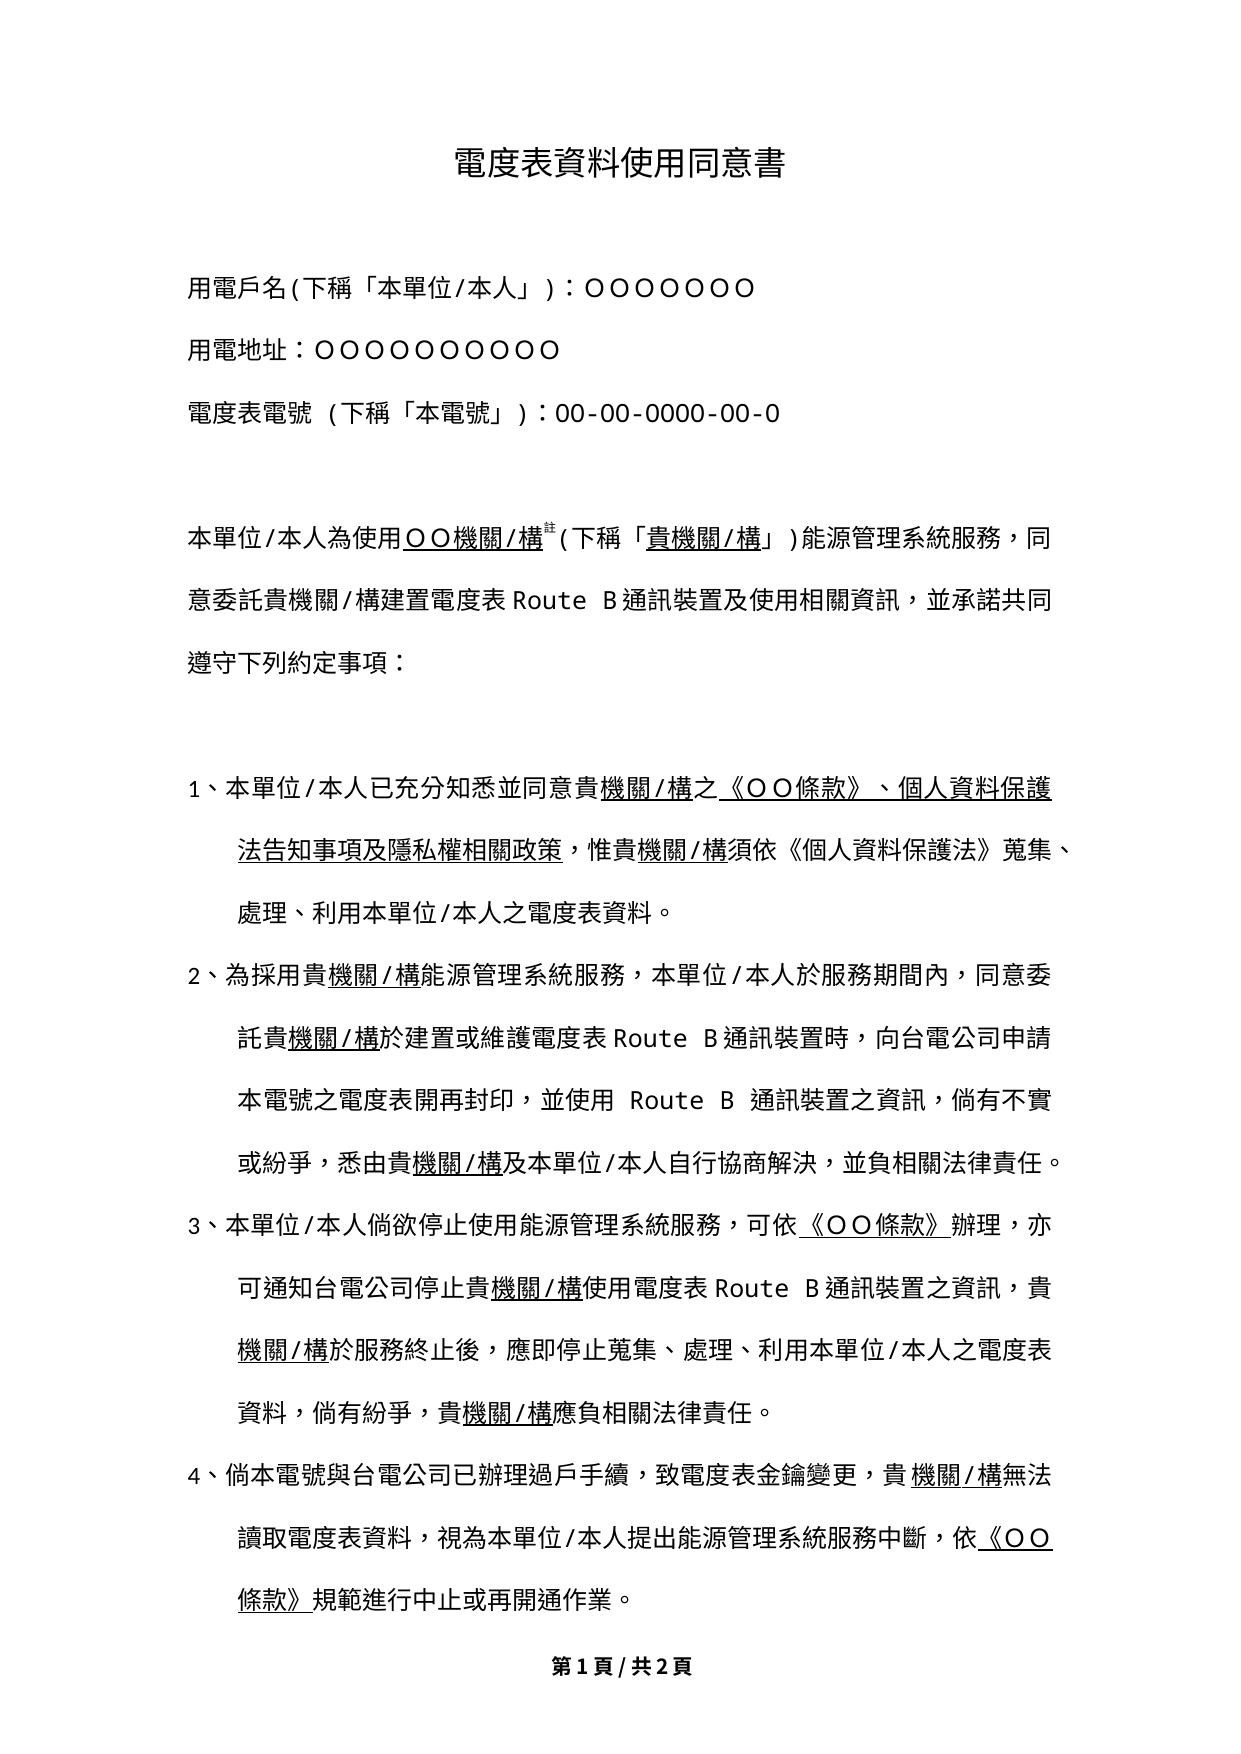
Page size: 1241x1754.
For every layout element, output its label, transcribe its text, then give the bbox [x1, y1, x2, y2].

text 電度表資料使用同意書 [187, 119, 1053, 182]
text 用電戶名(下稱「本單位/本人」)：ＯＯＯＯＯＯＯ [187, 244, 1053, 307]
text 電度表電號 (下稱「本電號」)：OO-OO-OOOO-OO-O [187, 369, 1053, 432]
list 本單位/本人已充分知悉並同意貴機關/構之《ＯＯ條款》、個人資料保護法告知事項及隱私權相關政策，惟貴機關/構須依《個人資料保護法》蒐集、處理、利用本單位/本人之電度表資料。 [187, 744, 1053, 932]
list 倘本電號與台電公司已辦理過戶手續，致電度表金鑰變更，貴機關/構無法讀取電度表資料，視為本單位/本人提出能源管理系統服務中斷，依《ＯＯ條款》規範進行中止或再開通作業。 [187, 1432, 1053, 1619]
list 本單位/本人倘欲停止使用能源管理系統服務，可依《ＯＯ條款》辦理，亦可通知台電公司停止貴機關/構使用電度表Route B通訊裝置之資訊，貴機關/構於服務終止後，應即停止蒐集、處理、利用本單位/本人之電度表資料，倘有紛爭，貴機關/構應負相關法律責任。 [187, 1182, 1053, 1432]
text 本單位/本人為使用ＯＯ機關/構註(下稱「貴機關/構」)能源管理系統服務，同意委託貴機關/構建置電度表Route B通訊裝置及使用相關資訊，並承諾共同遵守下列約定事項： [187, 494, 1053, 682]
list 為採用貴機關/構能源管理系統服務，本單位/本人於服務期間內，同意委託貴機關/構於建置或維護電度表Route B通訊裝置時，向台電公司申請本電號之電度表開再封印，並使用 Route B 通訊裝置之資訊，倘有不實或紛爭，悉由貴機關/構及本單位/本人自行協商解決，並負相關法律責任。 [187, 932, 1053, 1182]
text 用電地址：ＯＯＯＯＯＯＯＯＯＯ [187, 307, 1053, 369]
